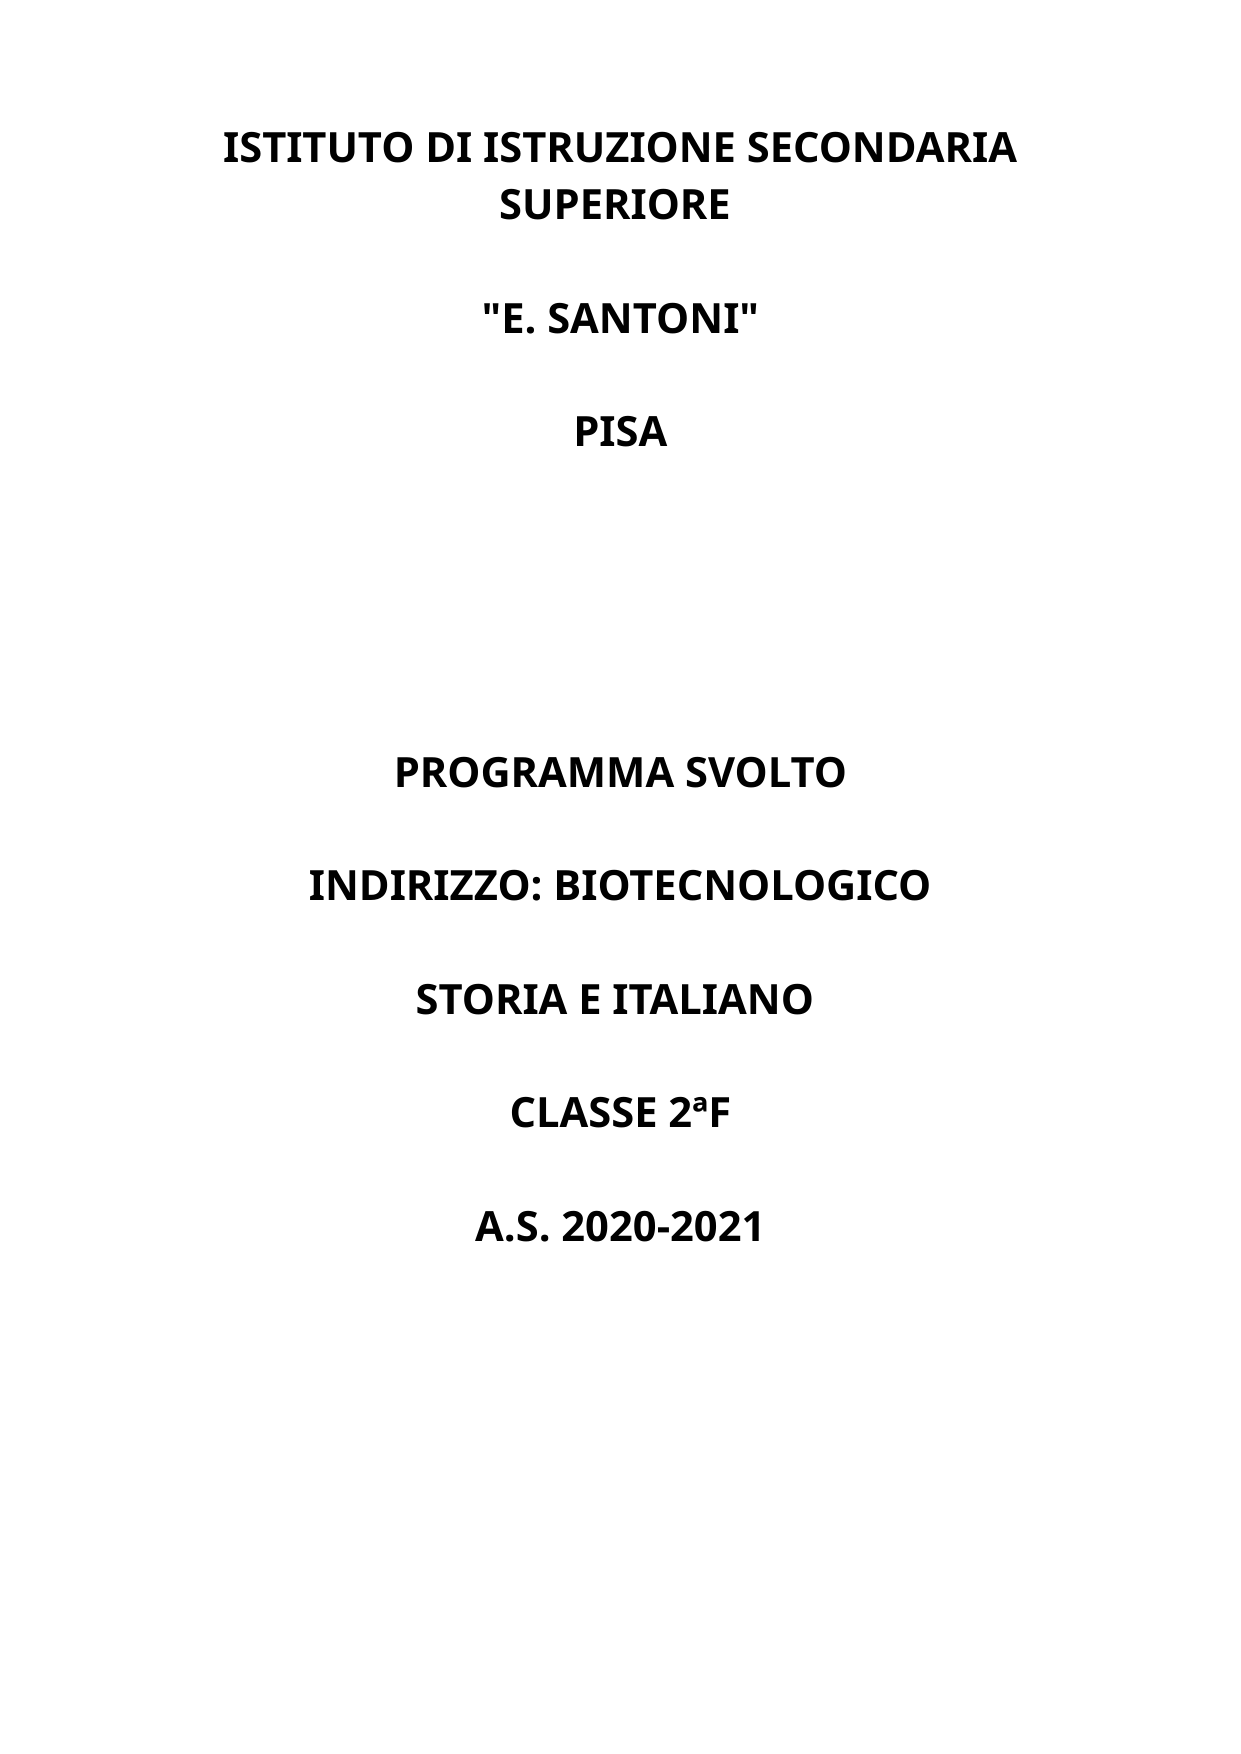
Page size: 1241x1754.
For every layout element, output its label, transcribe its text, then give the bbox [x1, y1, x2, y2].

text PROGRAMMA SVOLTO [118, 743, 1122, 799]
text INDIRIZZO: BIOTECNOLOGICO [118, 856, 1122, 913]
text "E. SANTONI" [118, 288, 1122, 345]
text A.S. 2020-2021 [118, 1197, 1122, 1253]
text CLASSE 2ªF [118, 1083, 1122, 1140]
text ISTITUTO DI ISTRUZIONE SECONDARIA SUPERIORE [118, 118, 1122, 232]
text STORIA E ITALIANO [118, 970, 1122, 1026]
text PISA [118, 402, 1122, 459]
